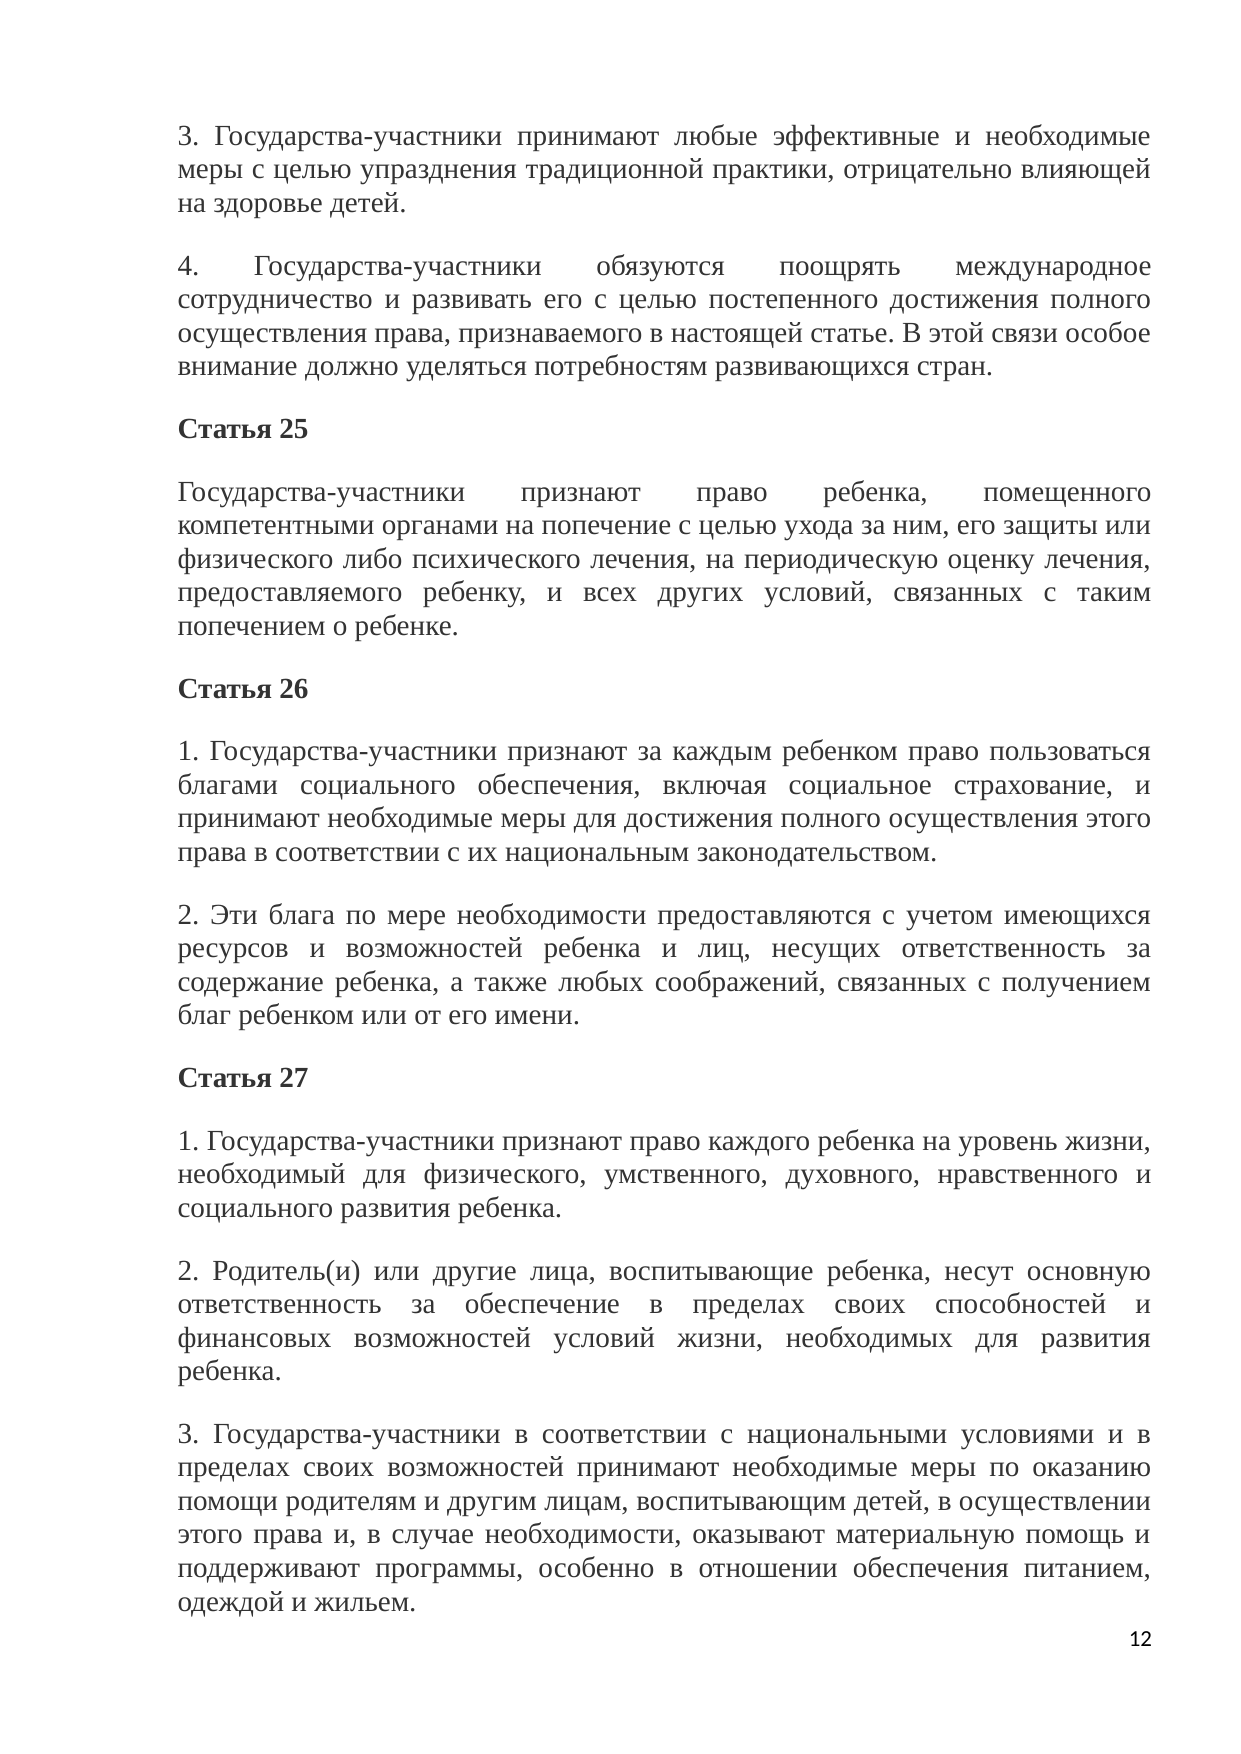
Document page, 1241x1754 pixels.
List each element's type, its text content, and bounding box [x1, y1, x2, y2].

subtitle Статья 25 [177, 411, 1152, 445]
text 1. Государства-участники признают за каждым ребенком право пользоваться благами социального обеспечения, включая социальное страхование, и принимают необходимые меры для достижения полного осуществления этого права в соответствии с их национальным законодательством. [177, 733, 1152, 868]
text 1. Государства-участники признают право каждого ребенка на уровень жизни, необходимый для физического, умственного, духовного, нравственного и социального развития ребенка. [177, 1123, 1152, 1223]
subtitle Статья 26 [177, 671, 1152, 704]
text Государства-участники признают право ребенка, помещенного компетентными органами на попечение с целью ухода за ним, его защиты или физического либо психического лечения, на периодическую оценку лечения, предоставляемого ребенку, и всех других условий, связанных с таким попечением о ребенке. [177, 474, 1152, 642]
text 3. Государства-участники в соответствии с национальными условиями и в пределах своих возможностей принимают необходимые меры по оказанию помощи родителям и другим лицам, воспитывающим детей, в осуществлении этого права и, в случае необходимости, оказывают материальную помощь и поддерживают программы, особенно в отношении обеспечения питанием, одеждой и жильем. [177, 1416, 1152, 1617]
text 4. Государства-участники обязуются поощрять международное сотрудничество и развивать его с целью постепенного достижения полного осуществления права, признаваемого в настоящей статье. В этой связи особое внимание должно уделяться потребностям развивающихся стран. [177, 248, 1152, 382]
subtitle Статья 27 [177, 1060, 1152, 1094]
text 2. Родитель(и) или другие лица, воспитывающие ребенка, несут основную ответственность за обеспечение в пределах своих способностей и финансовых возможностей условий жизни, необходимых для развития ребенка. [177, 1253, 1152, 1387]
text 2. Эти блага по мере необходимости предоставляются с учетом имеющихся ресурсов и возможностей ребенка и лиц, несущих ответственность за содержание ребенка, а также любых соображений, связанных с получением благ ребенком или от его имени. [177, 897, 1152, 1031]
text 3. Государства-участники принимают любые эффективные и необходимые меры с целью упразднения традиционной практики, отрицательно влияющей на здоровье детей. [177, 118, 1152, 219]
